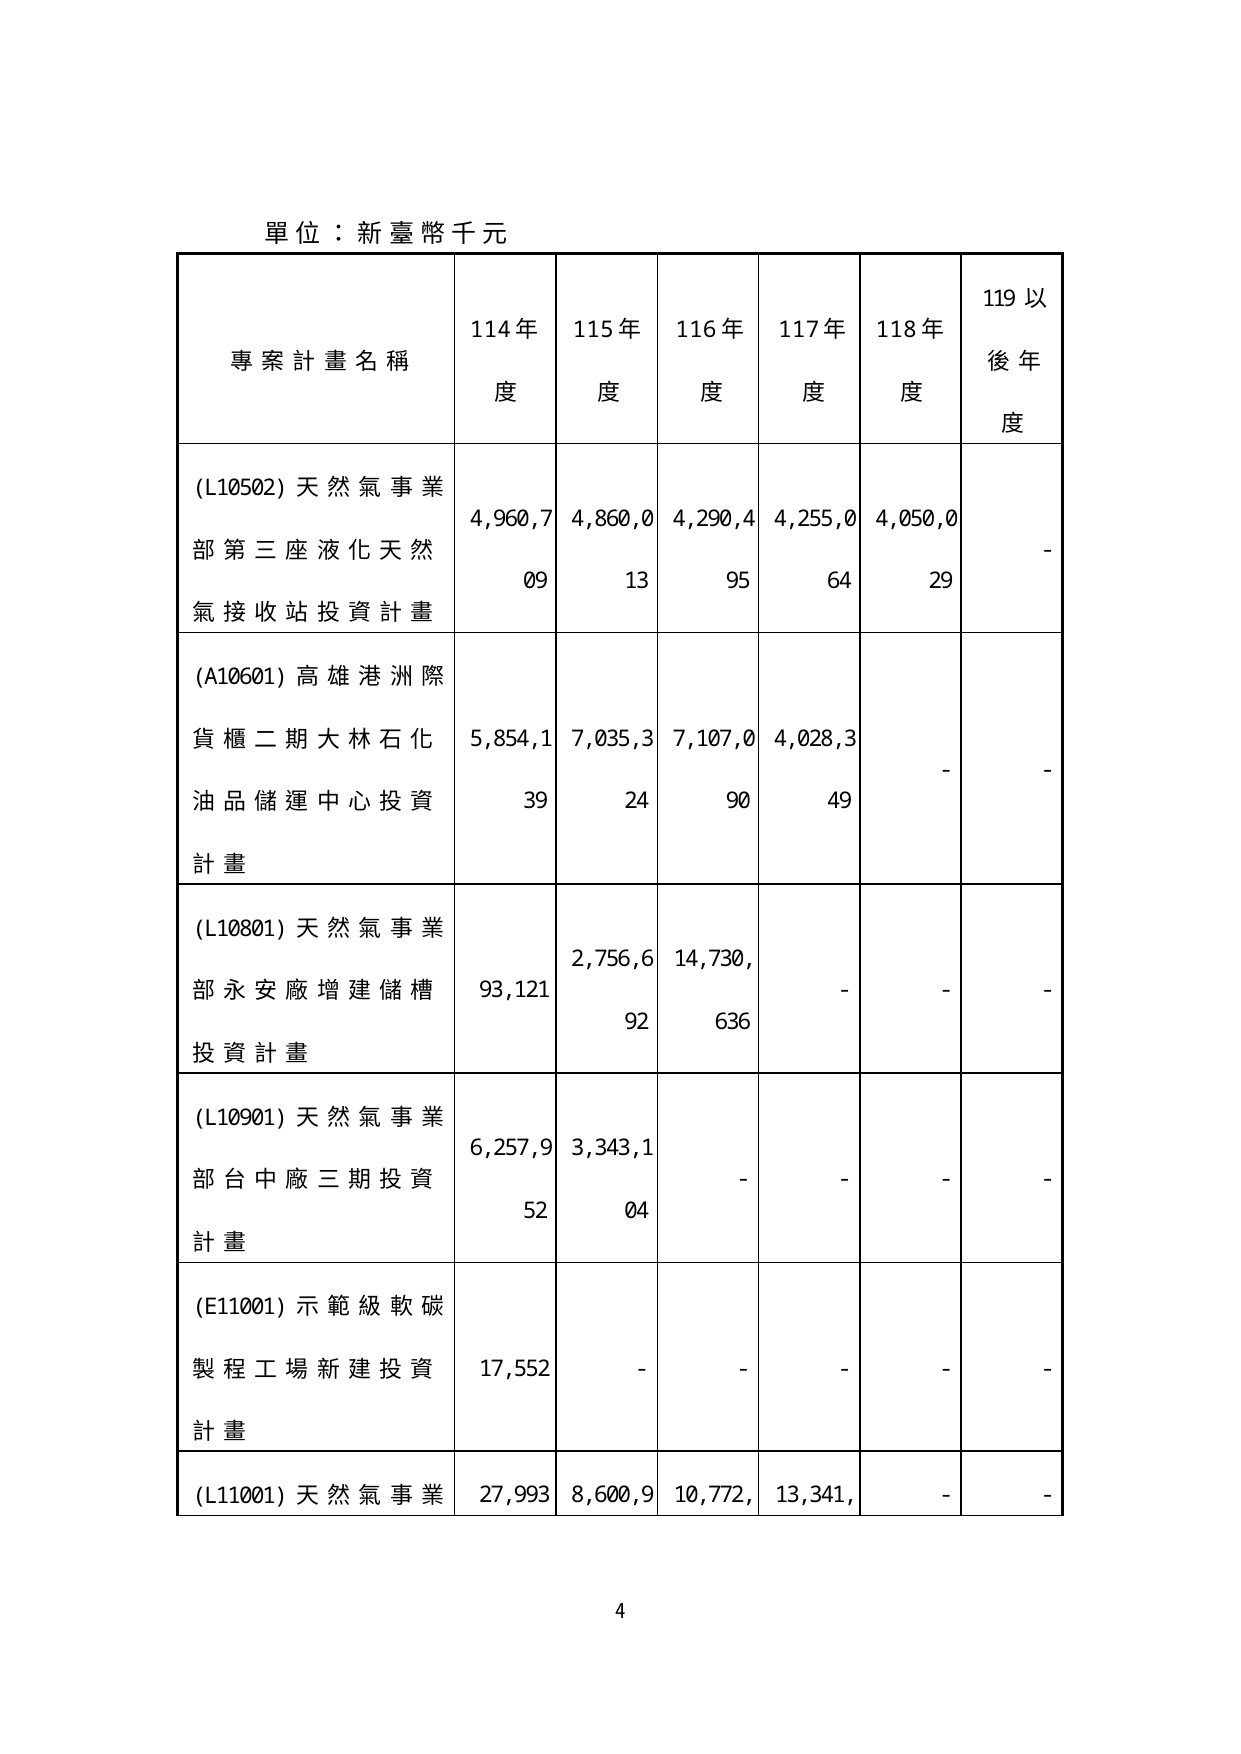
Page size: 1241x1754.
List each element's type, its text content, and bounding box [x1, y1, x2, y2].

table_cell 7,107,090 [658, 633, 758, 883]
table_header 專案計畫名稱 [179, 255, 454, 443]
table_cell - [861, 633, 960, 883]
table_cell - [658, 1074, 758, 1261]
table_cell (L10901)天然氣事業部台中廠三期投資計畫 [179, 1074, 454, 1261]
table_cell 13,341, [759, 1452, 859, 1514]
table_cell 6,257,952 [455, 1074, 555, 1261]
table_cell (E11001)示範級軟碳製程工場新建投資計畫 [179, 1263, 454, 1450]
table_header 117年度 [759, 255, 859, 443]
table_cell - [759, 1263, 859, 1450]
table_cell - [759, 1074, 859, 1261]
table_cell - [962, 633, 1061, 883]
table_cell 4,255,064 [759, 444, 859, 632]
table_cell 27,993 [455, 1452, 555, 1514]
table_header 118年度 [861, 255, 960, 443]
table_cell - [962, 1074, 1061, 1261]
table_cell 5,854,139 [455, 633, 555, 883]
table_cell 2,756,692 [557, 885, 657, 1072]
table_cell - [861, 1452, 960, 1514]
table_cell - [962, 1452, 1061, 1514]
table_cell 4,860,013 [557, 444, 657, 632]
table_header 114年度 [455, 255, 555, 443]
table_header 116年度 [658, 255, 758, 443]
table_cell - [962, 444, 1061, 632]
table_cell 7,035,324 [557, 633, 657, 883]
text 單位：新臺幣千元 [177, 189, 1063, 252]
table_cell - [759, 885, 859, 1072]
table_cell - [861, 885, 960, 1072]
table_cell - [962, 1263, 1061, 1450]
table_cell 4,290,495 [658, 444, 758, 632]
table_cell 17,552 [455, 1263, 555, 1450]
table_cell - [658, 1263, 758, 1450]
table_header 119以後年度 [962, 255, 1061, 443]
table_cell 93,121 [455, 885, 555, 1072]
table_cell - [557, 1263, 657, 1450]
table_cell 14,730,636 [658, 885, 758, 1072]
table_header 115年度 [557, 255, 657, 443]
table_cell 8,600,9 [557, 1452, 657, 1514]
table_cell (A10601)高雄港洲際貨櫃二期大林石化油品儲運中心投資計畫 [179, 633, 454, 883]
table_cell (L11001)天然氣事業 [179, 1452, 454, 1514]
table_cell 4,028,349 [759, 633, 859, 883]
table_cell 4,960,709 [455, 444, 555, 632]
table_cell (L10502)天然氣事業部第三座液化天然氣接收站投資計畫 [179, 444, 454, 632]
table_cell - [861, 1074, 960, 1261]
table_cell - [861, 1263, 960, 1450]
table_cell 4,050,029 [861, 444, 960, 632]
table_cell 10,772, [658, 1452, 758, 1514]
table_cell (L10801)天然氣事業部永安廠增建儲槽投資計畫 [179, 885, 454, 1072]
table_cell 3,343,104 [557, 1074, 657, 1261]
table_cell - [962, 885, 1061, 1072]
